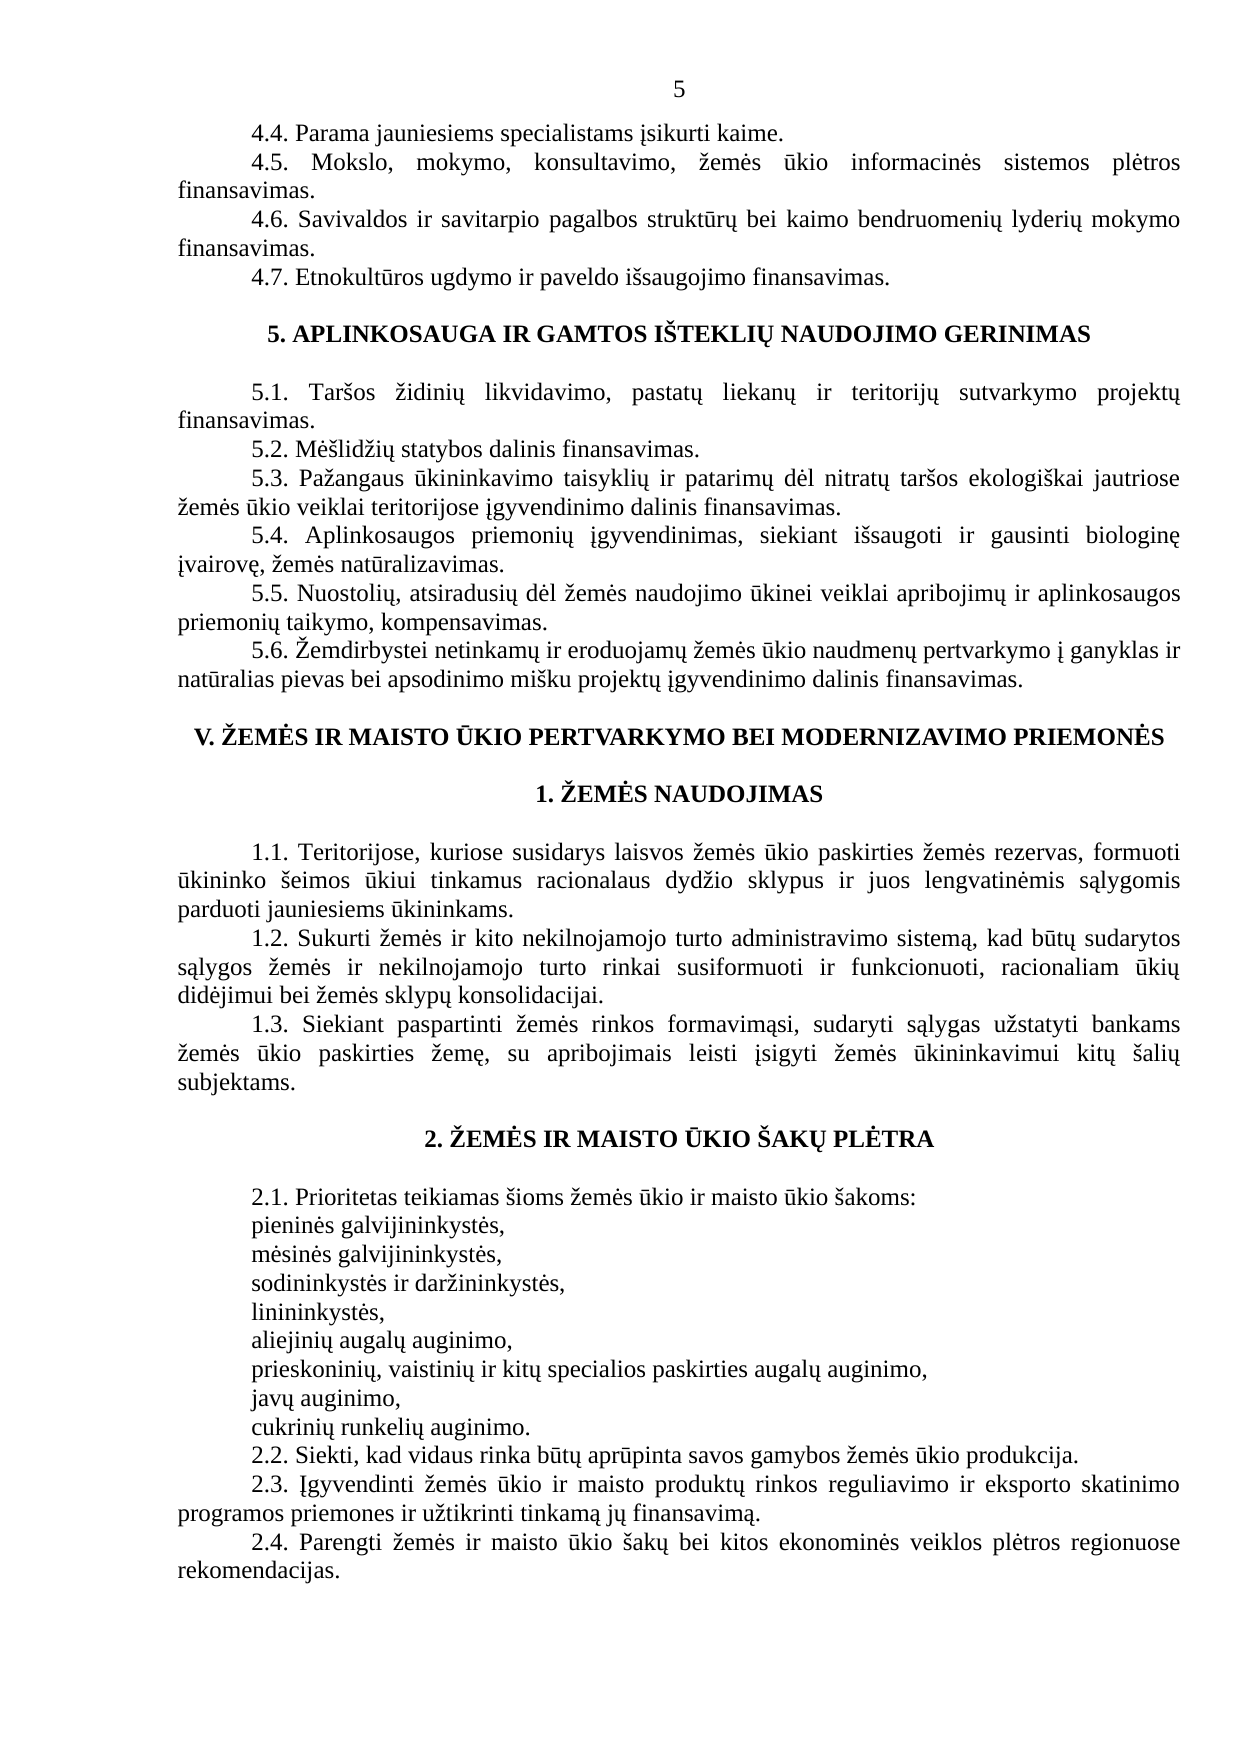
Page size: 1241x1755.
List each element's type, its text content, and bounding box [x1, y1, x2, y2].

text 5.4. Aplinkosaugos priemonių įgyvendinimas, siekiant išsaugoti ir gausinti biologinę įvairovę, žemės natūralizavimas. [177, 521, 1181, 578]
text mėsinės galvijininkystės, [177, 1239, 1181, 1268]
text cukrinių runkelių auginimo. [177, 1412, 1181, 1441]
text 2.2. Siekti, kad vidaus rinka būtų aprūpinta savos gamybos žemės ūkio produkcija. [177, 1441, 1181, 1469]
text 4.6. Savivaldos ir savitarpio pagalbos struktūrų bei kaimo bendruomenių lyderių mokymo finansavimas. [177, 204, 1181, 262]
text 2. Žemės ir maisto ūkio šakų plėtra [177, 1124, 1181, 1153]
text 4.5. Mokslo, mokymo, konsultavimo, žemės ūkio informacinės sistemos plėtros finansavimas. [177, 147, 1181, 204]
text 5.3. Pažangaus ūkininkavimo taisyklių ir patarimų dėl nitratų taršos ekologiškai jautriose žemės ūkio veiklai teritorijose įgyvendinimo dalinis finansavimas. [177, 463, 1181, 521]
text 5.2. Mėšlidžių statybos dalinis finansavimas. [177, 434, 1181, 463]
text javų auginimo, [177, 1383, 1181, 1412]
text 5.6. Žemdirbystei netinkamų ir eroduojamų žemės ūkio naudmenų pertvarkymo į ganyklas ir natūralias pievas bei apsodinimo mišku projektų įgyvendinimo dalinis finansavimas. [177, 636, 1181, 693]
text 2.1. Prioritetas teikiamas šioms žemės ūkio ir maisto ūkio šakoms: [177, 1182, 1181, 1211]
text linininkystės, [177, 1297, 1181, 1326]
text 5.1. Taršos židinių likvidavimo, pastatų liekanų ir teritorijų sutvarkymo projektų finansavimas. [177, 377, 1181, 434]
text V. ŽEMĖS IR MAISTO ŪKIO PERTVARKYMO BEI MODERNIZAVIMO PRIEMONĖS [177, 722, 1181, 751]
text pieninės galvijininkystės, [177, 1211, 1181, 1239]
text aliejinių augalų auginimo, [177, 1326, 1181, 1354]
text 1. Žemės naudojimas [177, 779, 1181, 808]
text 1.2. Sukurti žemės ir kito nekilnojamojo turto administravimo sistemą, kad būtų sudarytos sąlygos žemės ir nekilnojamojo turto rinkai susiformuoti ir funkcionuoti, racionaliam ūkių didėjimui bei žemės sklypų konsolidacijai. [177, 923, 1181, 1009]
text 5.5. Nuostolių, atsiradusių dėl žemės naudojimo ūkinei veiklai apribojimų ir aplinkosaugos priemonių taikymo, kompensavimas. [177, 578, 1181, 636]
text 2.4. Parengti žemės ir maisto ūkio šakų bei kitos ekonominės veiklos plėtros regionuose rekomendacijas. [177, 1527, 1181, 1584]
text 1.3. Siekiant paspartinti žemės rinkos formavimąsi, sudaryti sąlygas užstatyti bankams žemės ūkio paskirties žemę, su apribojimais leisti įsigyti žemės ūkininkavimui kitų šalių subjektams. [177, 1009, 1181, 1096]
text 1.1. Teritorijose, kuriose susidarys laisvos žemės ūkio paskirties žemės rezervas, formuoti ūkininko šeimos ūkiui tinkamus racionalaus dydžio sklypus ir juos lengvatinėmis sąlygomis parduoti jauniesiems ūkininkams. [177, 837, 1181, 923]
text 5. Aplinkosauga ir gamtos išteklių naudojimo gerinimas [177, 319, 1181, 348]
text 4.4. Parama jauniesiems specialistams įsikurti kaime. [177, 118, 1181, 147]
text sodininkystės ir daržininkystės, [177, 1268, 1181, 1297]
text 4.7. Etnokultūros ugdymo ir paveldo išsaugojimo finansavimas. [177, 262, 1181, 291]
text 2.3. Įgyvendinti žemės ūkio ir maisto produktų rinkos reguliavimo ir eksporto skatinimo programos priemones ir užtikrinti tinkamą jų finansavimą. [177, 1469, 1181, 1527]
text prieskoninių, vaistinių ir kitų specialios paskirties augalų auginimo, [177, 1354, 1181, 1383]
